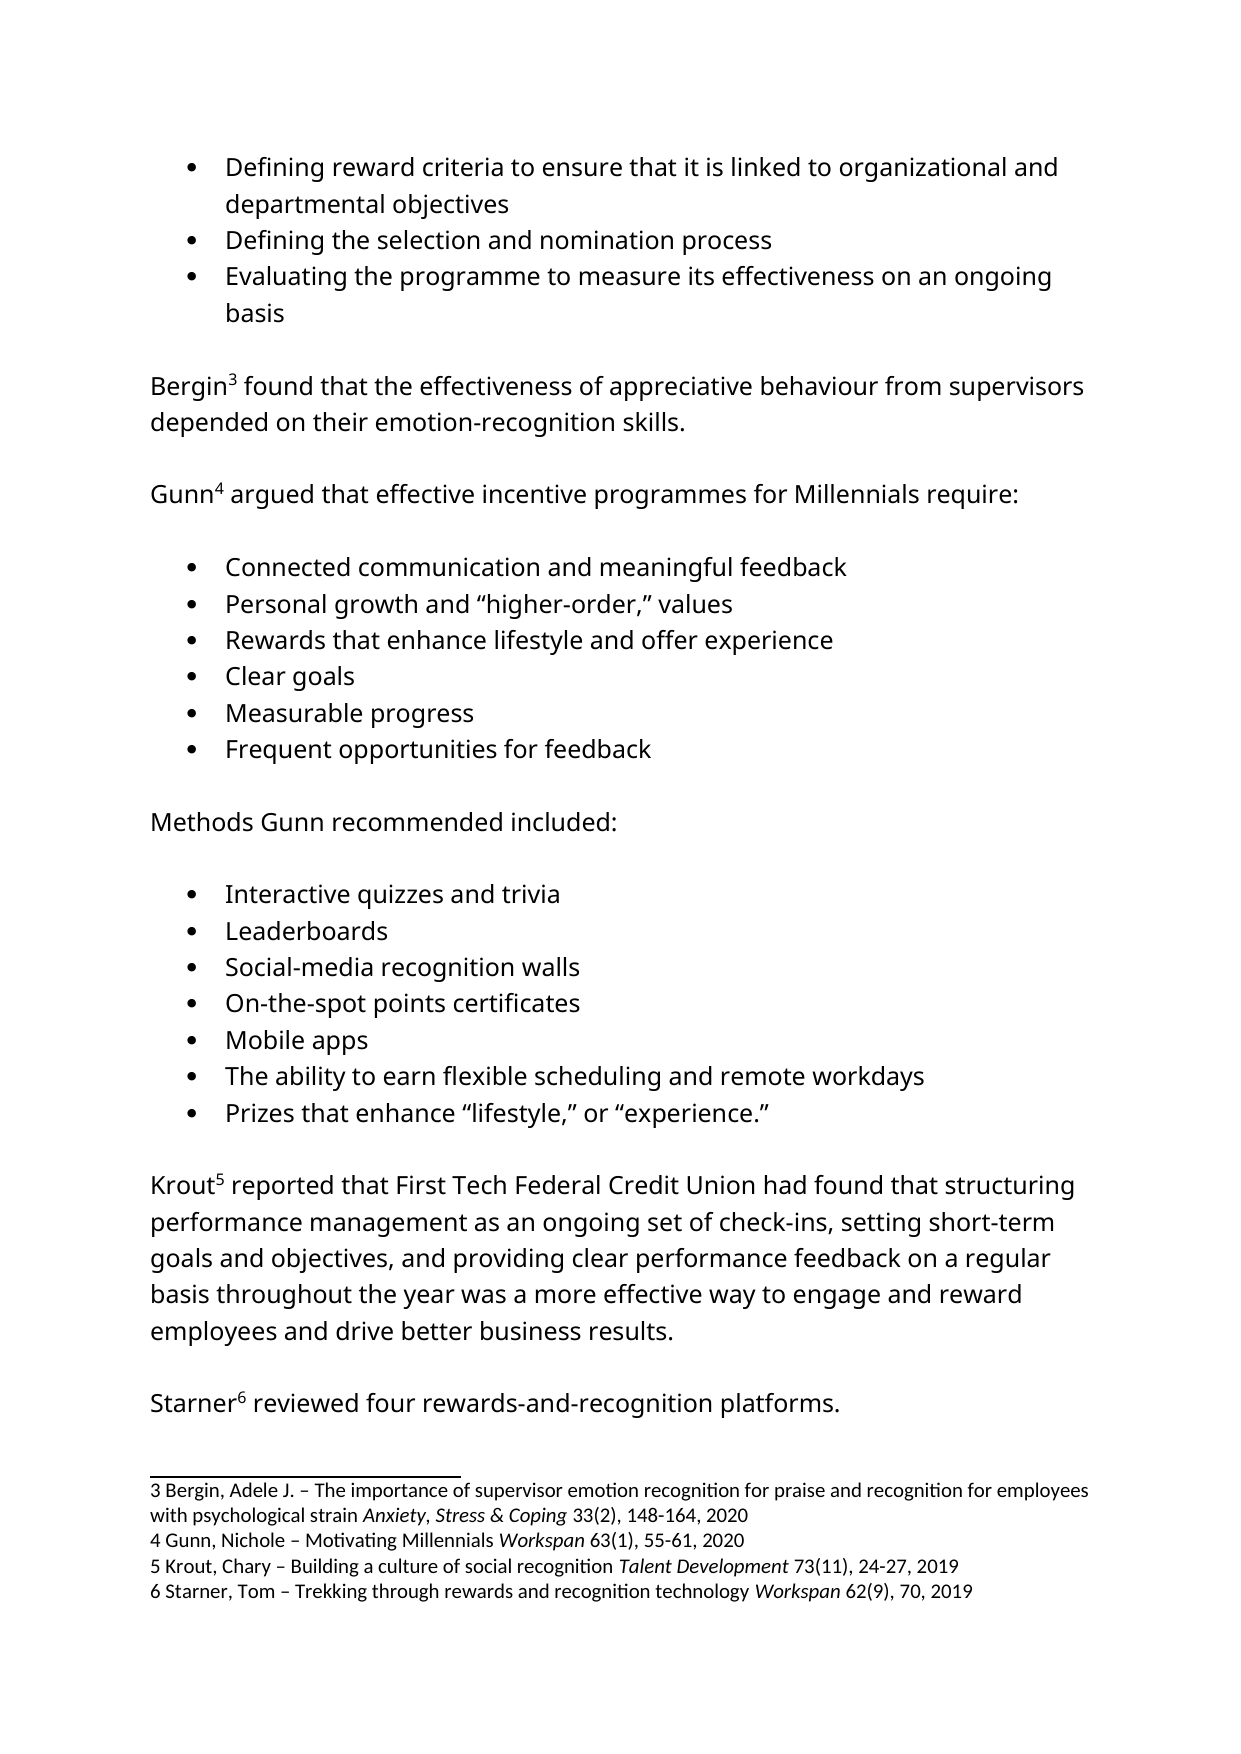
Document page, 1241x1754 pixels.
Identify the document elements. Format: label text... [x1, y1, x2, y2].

list Mobile apps [187, 1022, 1090, 1057]
list The ability to earn flexible scheduling and remote workdays [187, 1059, 1090, 1093]
list Social-media recognition walls [187, 950, 1090, 984]
list Defining the selection and nomination process [187, 223, 1090, 257]
text Starner, Tom – Trekking through rewards and recognition technology Workspan 62(9), 70, 2019 [150, 1578, 1090, 1604]
list Connected communication and meaningful feedback [187, 550, 1090, 584]
list Leaderboards [187, 913, 1090, 947]
text Methods Gunn recommended included: [150, 804, 1090, 838]
text Krout reported that First Tech Federal Credit Union had found that structuring performance management as an ongoing set of check-ins, setting short-term goals and objectives, and providing clear performance feedback on a regular basis throughout the year was a more effective way to engage and reward employees and drive better business results. [150, 1168, 1090, 1347]
text Gunn, Nichole – Motivating Millennials Workspan 63(1), 55-61, 2020 [150, 1528, 1090, 1553]
text Gunn argued that effective incentive programmes for Millennials require: [150, 477, 1090, 511]
text Bergin found that the effectiveness of appreciative behaviour from supervisors depended on their emotion-recognition skills. [150, 368, 1090, 438]
list Defining reward criteria to ensure that it is linked to organizational and departmental objectives [187, 150, 1090, 220]
list Prizes that enhance “lifestyle,” or “experience.” [187, 1095, 1090, 1129]
text Starner reviewed four rewards-and-recognition platforms. [150, 1386, 1090, 1420]
text Bergin, Adele J. – The importance of supervisor emotion recognition for praise and recognition for employees with psychological strain Anxiety, Stress & Coping 33(2), 148-164, 2020 [150, 1477, 1090, 1528]
list On-the-spot points certificates [187, 986, 1090, 1020]
list Rewards that enhance lifestyle and offer experience [187, 623, 1090, 657]
list Clear goals [187, 659, 1090, 693]
text Krout, Chary – Building a culture of social recognition Talent Development 73(11), 24-27, 2019 [150, 1553, 1090, 1578]
list Measurable progress [187, 695, 1090, 729]
list Frequent opportunities for feedback [187, 732, 1090, 766]
list Evaluating the programme to measure its effectiveness on an ongoing basis [187, 259, 1090, 329]
list Interactive quizzes and trivia [187, 877, 1090, 911]
list Personal growth and “higher-order,” values [187, 586, 1090, 620]
